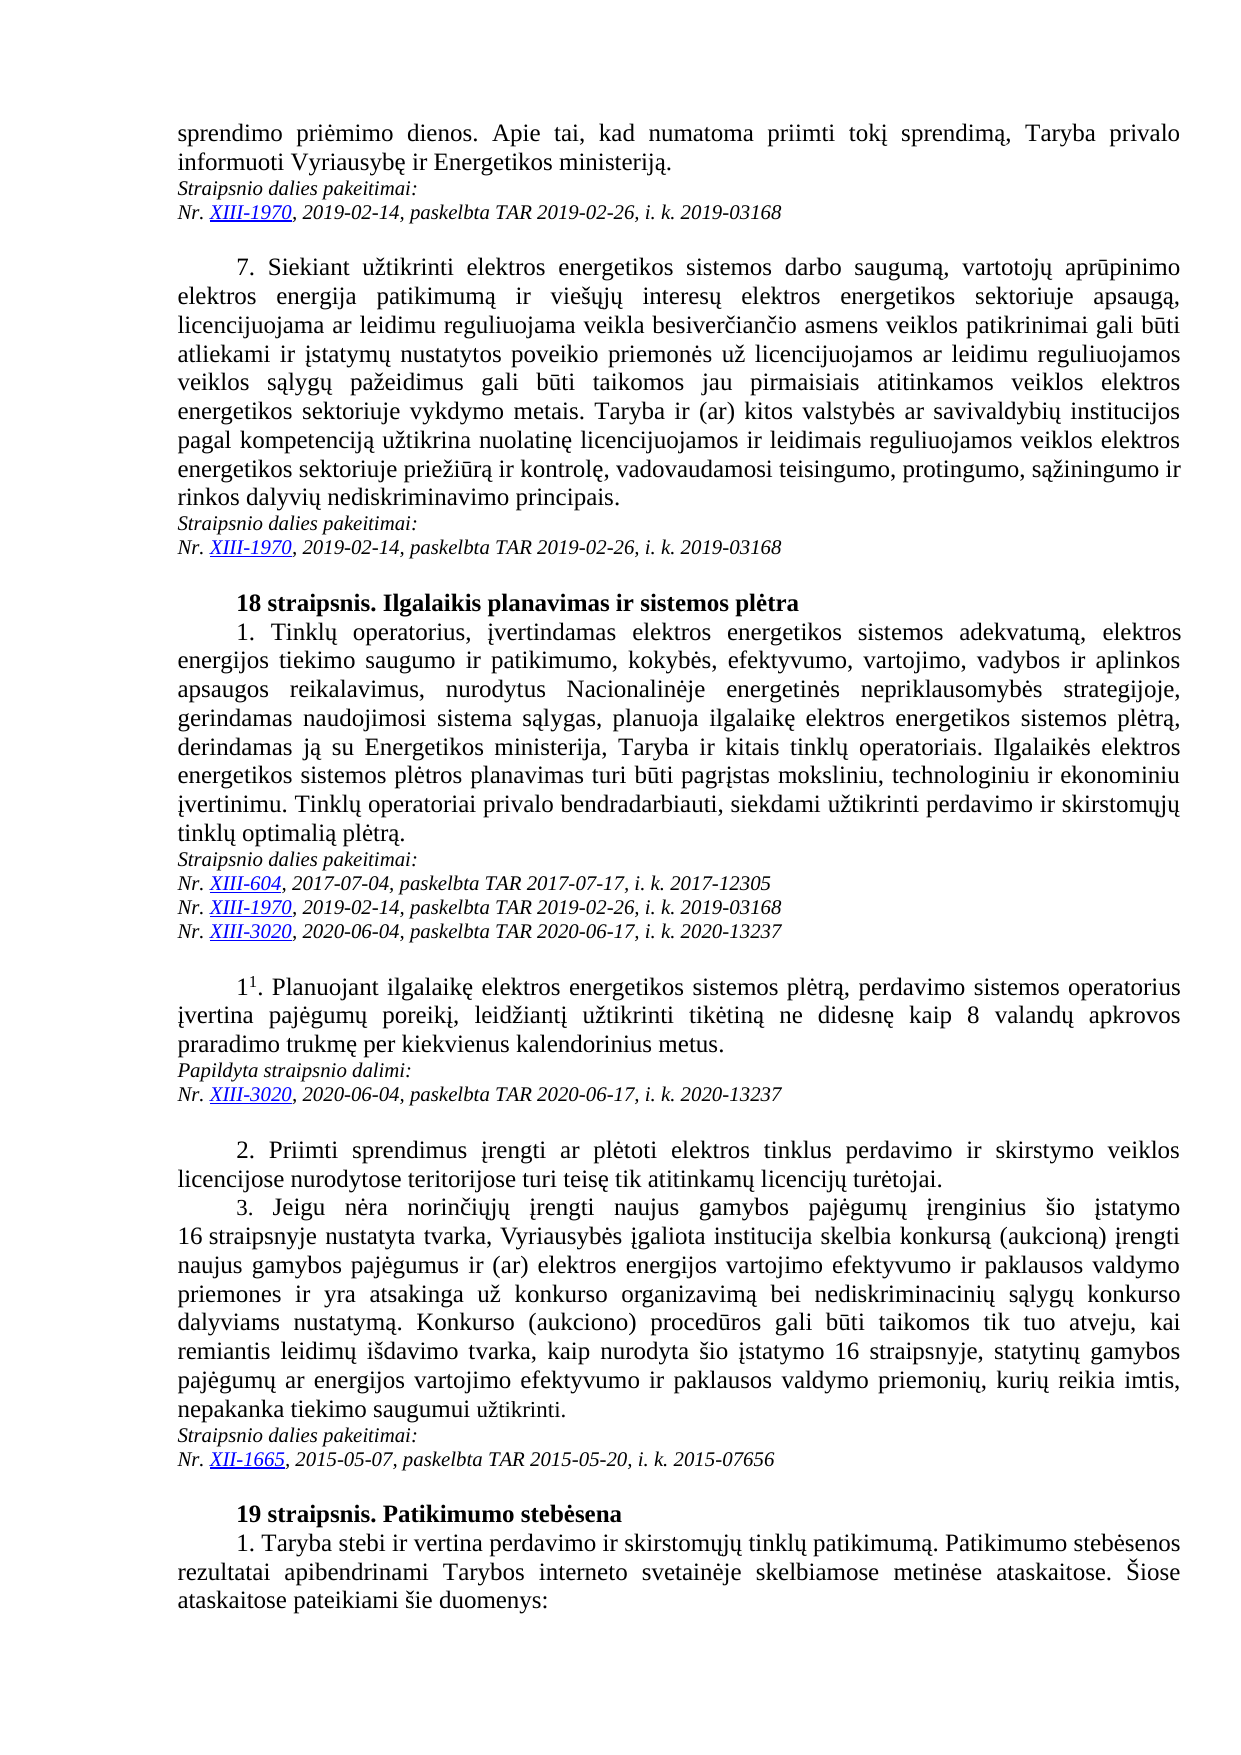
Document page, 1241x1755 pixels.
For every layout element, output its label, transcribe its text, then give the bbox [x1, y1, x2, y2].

text 1. Tinklų operatorius, įvertindamas elektros energetikos sistemos adekvatumą, elektros energijos tiekimo saugumo ir patikimumo, kokybės, efektyvumo, vartojimo, vadybos ir aplinkos apsaugos reikalavimus, nurodytus Nacionalinėje energetinės nepriklausomybės strategijoje, gerindamas naudojimosi sistema sąlygas, planuoja ilgalaikę elektros energetikos sistemos plėtrą, derindamas ją su Energetikos ministerija, Taryba ir kitais tinklų operatoriais. Ilgalaikės elektros energetikos sistemos plėtros planavimas turi būti pagrįstas moksliniu, technologiniu ir ekonominiu įvertinimu. Tinklų operatoriai privalo bendradarbiauti, siekdami užtikrinti perdavimo ir skirstomųjų tinklų optimalią plėtrą. [177, 617, 1181, 847]
text Nr. XIII-604, 2017-07-04, paskelbta TAR 2017-07-17, i. k. 2017-12305 [177, 871, 1181, 895]
text Straipsnio dalies pakeitimai: [177, 847, 1181, 871]
text 11. Planuojant ilgalaikę elektros energetikos sistemos plėtrą, perdavimo sistemos operatorius įvertina pajėgumų poreikį, leidžiantį užtikrinti tikėtiną ne didesnę kaip 8 valandų apkrovos praradimo trukmę per kiekvienus kalendorinius metus. [177, 972, 1181, 1058]
text Straipsnio dalies pakeitimai: [177, 176, 1181, 200]
text Straipsnio dalies pakeitimai: [177, 1422, 1181, 1447]
text 2. Priimti sprendimus įrengti ar plėtoti elektros tinklus perdavimo ir skirstymo veiklos licencijose nurodytose teritorijose turi teisę tik atitinkamų licencijų turėtojai. [177, 1135, 1181, 1192]
text Nr. XIII-1970, 2019-02-14, paskelbta TAR 2019-02-26, i. k. 2019-03168 [177, 535, 1181, 559]
text Nr. XIII-3020, 2020-06-04, paskelbta TAR 2020-06-17, i. k. 2020-13237 [177, 1082, 1181, 1106]
text 3. Jeigu nėra norinčiųjų įrengti naujus gamybos pajėgumų įrenginius šio įstatymo 16 straipsnyje nustatyta tvarka, Vyriausybės įgaliota institucija skelbia konkursą (aukcioną) įrengti naujus gamybos pajėgumus ir (ar) elektros energijos vartojimo efektyvumo ir paklausos valdymo priemones ir yra atsakinga už konkurso organizavimą bei nediskriminacinių sąlygų konkurso dalyviams nustatymą. Konkurso (aukciono) procedūros gali būti taikomos tik tuo atveju, kai remiantis leidimų išdavimo tvarka, kaip nurodyta šio įstatymo 16 straipsnyje, statytinų gamybos pajėgumų ar energijos vartojimo efektyvumo ir paklausos valdymo priemonių, kurių reikia imtis, nepakanka tiekimo saugumui užtikrinti. [177, 1192, 1181, 1422]
text 7. Siekiant užtikrinti elektros energetikos sistemos darbo saugumą, vartotojų aprūpinimo elektros energija patikimumą ir viešųjų interesų elektros energetikos sektoriuje apsaugą, licencijuojama ar leidimu reguliuojama veikla besiverčiančio asmens veiklos patikrinimai gali būti atliekami ir įstatymų nustatytos poveikio priemonės už licencijuojamos ar leidimu reguliuojamos veiklos sąlygų pažeidimus gali būti taikomos jau pirmaisiais atitinkamos veiklos elektros energetikos sektoriuje vykdymo metais. Taryba ir (ar) kitos valstybės ar savivaldybių institucijos pagal kompetenciją užtikrina nuolatinę licencijuojamos ir leidimais reguliuojamos veiklos elektros energetikos sektoriuje priežiūrą ir kontrolę, vadovaudamosi teisingumo, protingumo, sąžiningumo ir rinkos dalyvių nediskriminavimo principais. [177, 252, 1181, 511]
text Nr. XIII-3020, 2020-06-04, paskelbta TAR 2020-06-17, i. k. 2020-13237 [177, 919, 1181, 943]
text 18 straipsnis. Ilgalaikis planavimas ir sistemos plėtra [177, 588, 1181, 617]
text Nr. XII-1665, 2015-05-07, paskelbta TAR 2015-05-20, i. k. 2015-07656 [177, 1447, 1181, 1471]
text Papildyta straipsnio dalimi: [177, 1058, 1181, 1082]
text Nr. XIII-1970, 2019-02-14, paskelbta TAR 2019-02-26, i. k. 2019-03168 [177, 200, 1181, 224]
text 1. Taryba stebi ir vertina perdavimo ir skirstomųjų tinklų patikimumą. Patikimumo stebėsenos rezultatai apibendrinami Tarybos interneto svetainėje skelbiamose metinėse ataskaitose. Šiose ataskaitose pateikiami šie duomenys: [177, 1528, 1181, 1614]
text 19 straipsnis. Patikimumo stebėsena [177, 1499, 1181, 1528]
text sprendimo priėmimo dienos. Apie tai, kad numatoma priimti tokį sprendimą, Taryba privalo informuoti Vyriausybę ir Energetikos ministeriją. [177, 118, 1181, 176]
text Nr. XIII-1970, 2019-02-14, paskelbta TAR 2019-02-26, i. k. 2019-03168 [177, 895, 1181, 919]
text Straipsnio dalies pakeitimai: [177, 511, 1181, 535]
